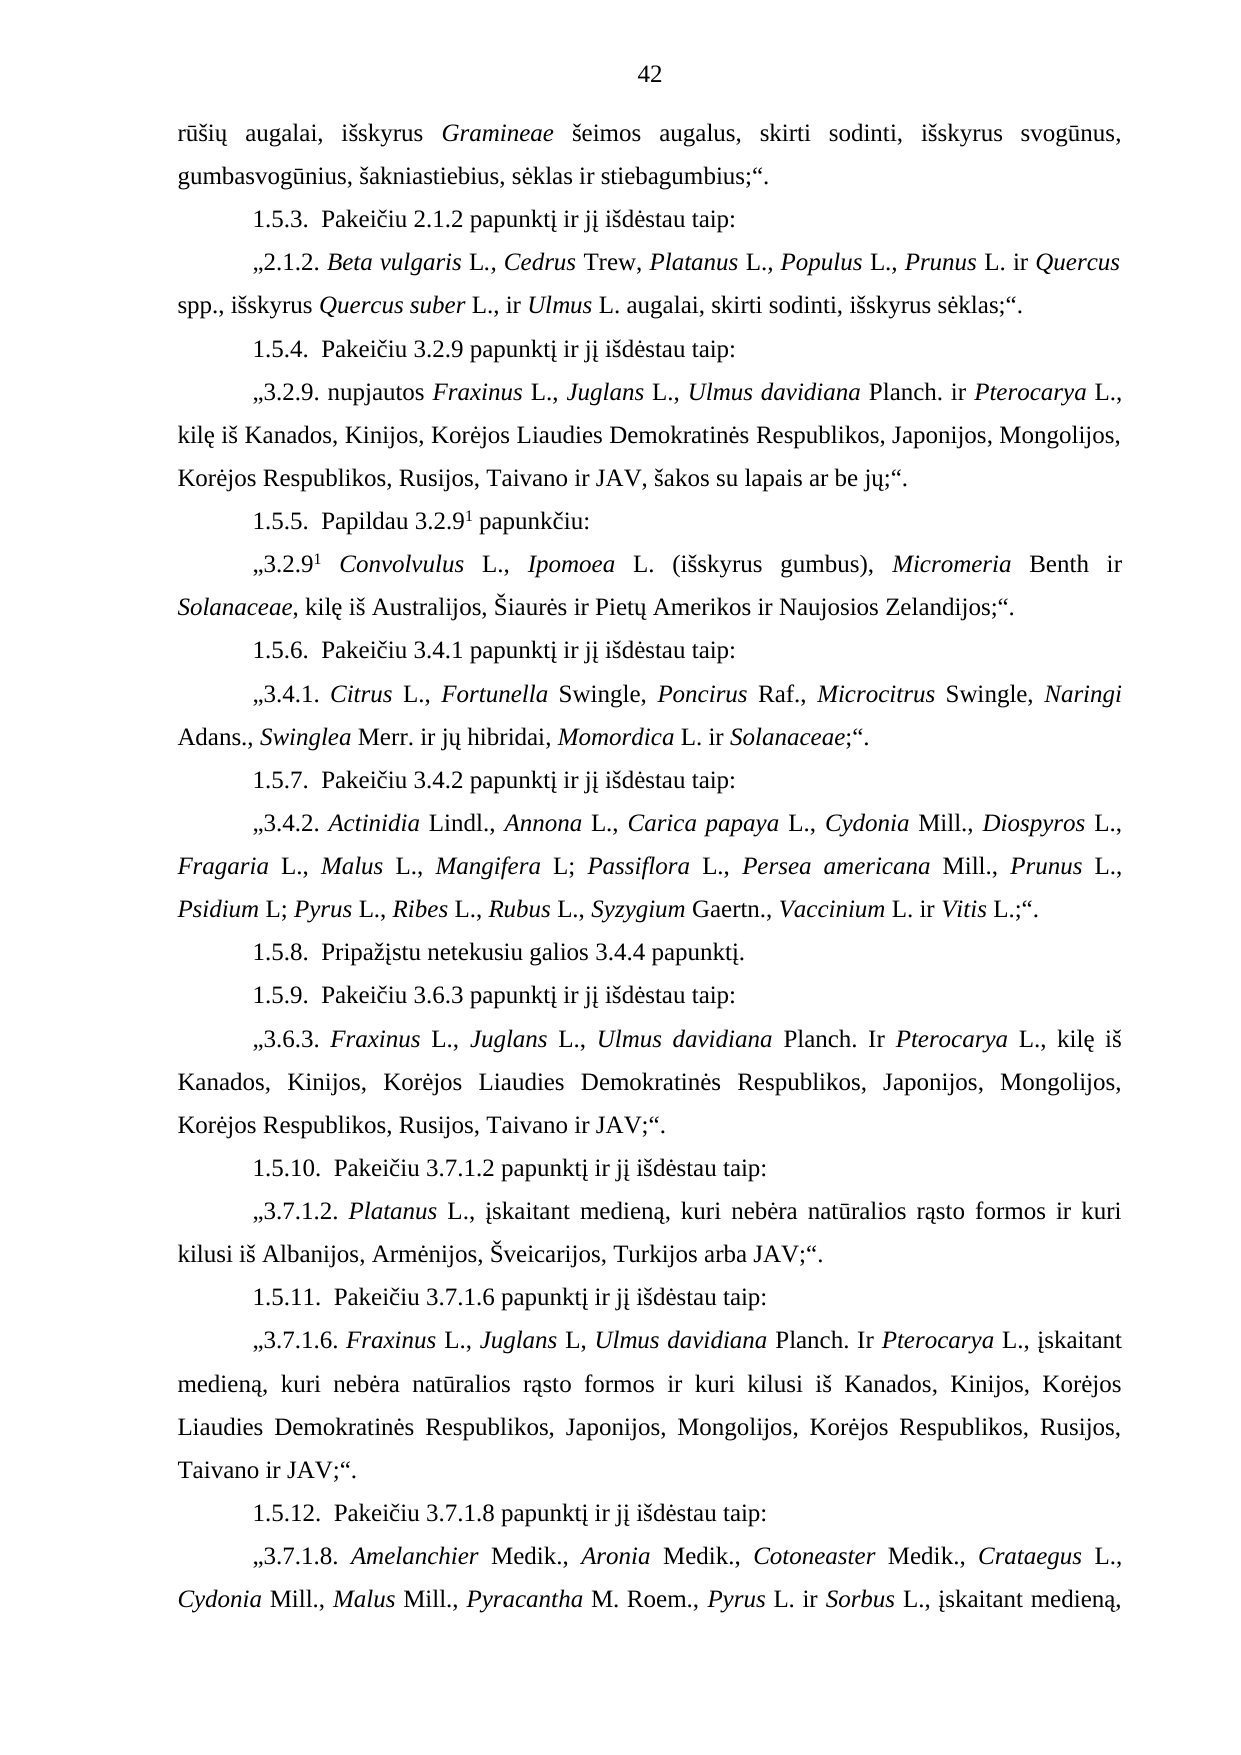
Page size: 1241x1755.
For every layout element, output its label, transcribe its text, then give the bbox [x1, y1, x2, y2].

text 1.5.10. Pakeičiu 3.7.1.2 papunktį ir jį išdėstau taip: [177, 1153, 1122, 1182]
text „2.1.2. Beta vulgaris L., Cedrus Trew, Platanus L., Populus L., Prunus L. ir Quercus spp., išskyrus Quercus suber L., ir Ulmus L. augalai, skirti sodinti, išskyrus sėklas;“. [177, 247, 1122, 319]
text 1.5.9. Pakeičiu 3.6.3 papunktį ir jį išdėstau taip: [177, 981, 1122, 1009]
text „3.6.3. Fraxinus L., Juglans L., Ulmus davidiana Planch. Ir Pterocarya L., kilę iš Kanados, Kinijos, Korėjos Liaudies Demokratinės Respublikos, Japonijos, Mongolijos, Korėjos Respublikos, Rusijos, Taivano ir JAV;“. [177, 1024, 1122, 1139]
text rūšių augalai, išskyrus Gramineae šeimos augalus, skirti sodinti, išskyrus svogūnus, gumbasvogūnius, šakniastiebius, sėklas ir stiebagumbius;“. [177, 118, 1122, 190]
text 1.5.3. Pakeičiu 2.1.2 papunktį ir jį išdėstau taip: [177, 204, 1122, 233]
text „3.7.1.2. Platanus L., įskaitant medieną, kuri nebėra natūralios rąsto formos ir kuri kilusi iš Albanijos, Armėnijos, Šveicarijos, Turkijos arba JAV;“. [177, 1196, 1122, 1268]
text 1.5.7. Pakeičiu 3.4.2 papunktį ir jį išdėstau taip: [177, 765, 1122, 794]
text „3.4.1. Citrus L., Fortunella Swingle, Poncirus Raf., Microcitrus Swingle, Naringi Adans., Swinglea Merr. ir jų hibridai, Momordica L. ir Solanaceae;“. [177, 679, 1122, 751]
text „3.7.1.8. Amelanchier Medik., Aronia Medik., Cotoneaster Medik., Crataegus L., Cydonia Mill., Malus Mill., Pyracantha M. Roem., Pyrus L. ir Sorbus L., įskaitant medieną, [177, 1541, 1122, 1613]
text „3.7.1.6. Fraxinus L., Juglans L, Ulmus davidiana Planch. Ir Pterocarya L., įskaitant medieną, kuri nebėra natūralios rąsto formos ir kuri kilusi iš Kanados, Kinijos, Korėjos Liaudies Demokratinės Respublikos, Japonijos, Mongolijos, Korėjos Respublikos, Rusijos, Taivano ir JAV;“. [177, 1326, 1122, 1484]
text „3.4.2. Actinidia Lindl., Annona L., Carica papaya L., Cydonia Mill., Diospyros L., Fragaria L., Malus L., Mangifera L; Passiflora L., Persea americana Mill., Prunus L., Psidium L; Pyrus L., Ribes L., Rubus L., Syzygium Gaertn., Vaccinium L. ir Vitis L.;“. [177, 808, 1122, 923]
text 1.5.11. Pakeičiu 3.7.1.6 papunktį ir jį išdėstau taip: [177, 1282, 1122, 1311]
text 1.5.8. Pripažįstu netekusiu galios 3.4.4 papunktį. [177, 937, 1122, 966]
text „3.2.9. nupjautos Fraxinus L., Juglans L., Ulmus davidiana Planch. ir Pterocarya L., kilę iš Kanados, Kinijos, Korėjos Liaudies Demokratinės Respublikos, Japonijos, Mongolijos, Korėjos Respublikos, Rusijos, Taivano ir JAV, šakos su lapais ar be jų;“. [177, 377, 1122, 492]
text 1.5.6. Pakeičiu 3.4.1 papunktį ir jį išdėstau taip: [177, 636, 1122, 664]
text 1.5.5. Papildau 3.2.91 papunkčiu: [177, 506, 1122, 535]
text 1.5.12. Pakeičiu 3.7.1.8 papunktį ir jį išdėstau taip: [177, 1498, 1122, 1527]
text „3.2.91 Convolvulus L., Ipomoea L. (išskyrus gumbus), Micromeria Benth ir Solanaceae, kilę iš Australijos, Šiaurės ir Pietų Amerikos ir Naujosios Zelandijos;“. [177, 549, 1122, 621]
text 1.5.4. Pakeičiu 3.2.9 papunktį ir jį išdėstau taip: [177, 334, 1122, 362]
